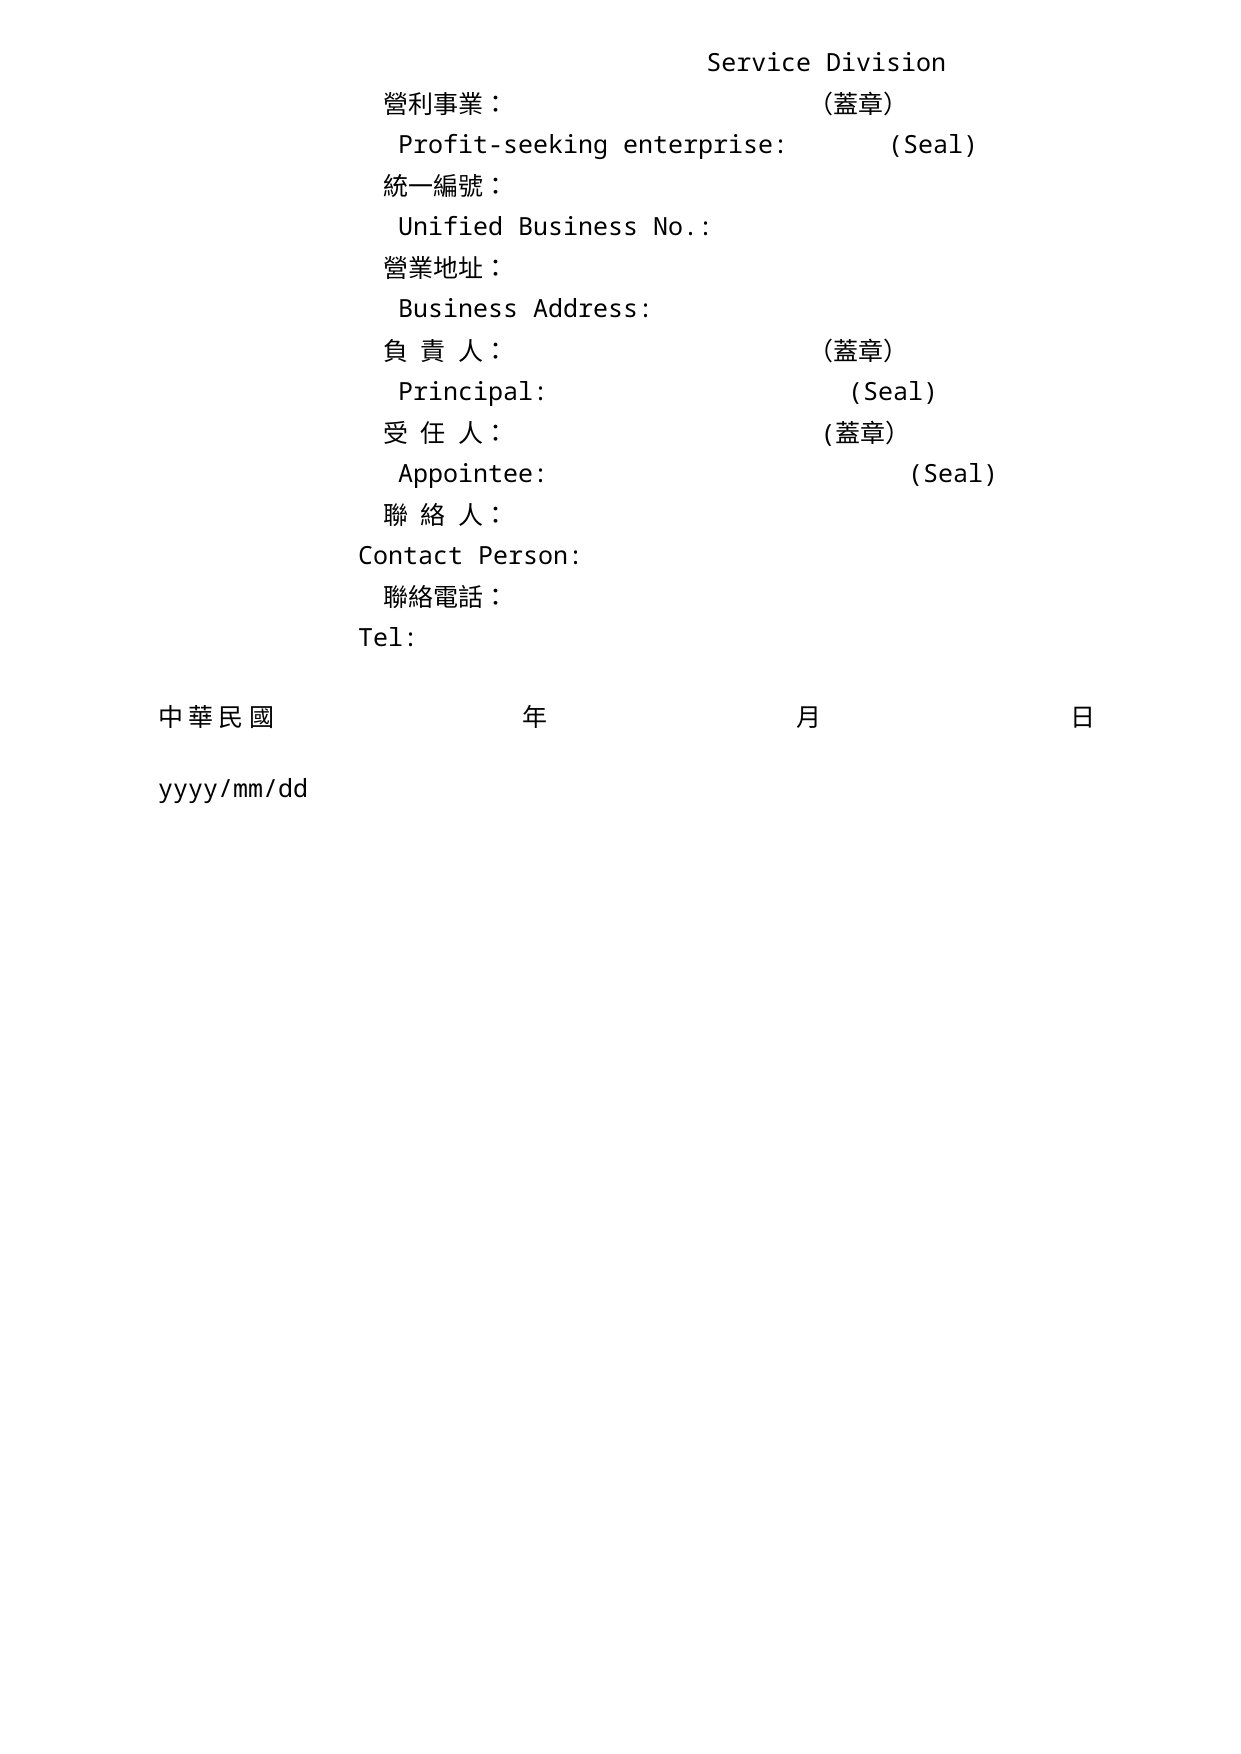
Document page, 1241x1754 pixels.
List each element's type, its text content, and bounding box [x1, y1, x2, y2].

table_header [155, 44, 705, 78]
table_header Service Division [705, 44, 1100, 78]
table_cell 中華民國 年 月 日 yyyy/mm/dd [155, 660, 1100, 805]
table_cell 營利事業： （蓋章） Profit-seeking enterprise: (Seal) 統一編號： Unified Business No.: 營業地址： Business Address: 負 責 人： （蓋章） Principal: (Seal) 受 任 人： (蓋章） Appointee: (Seal) 聯 絡 人： Contact Person: 聯絡電話： Tel: [155, 79, 1100, 660]
